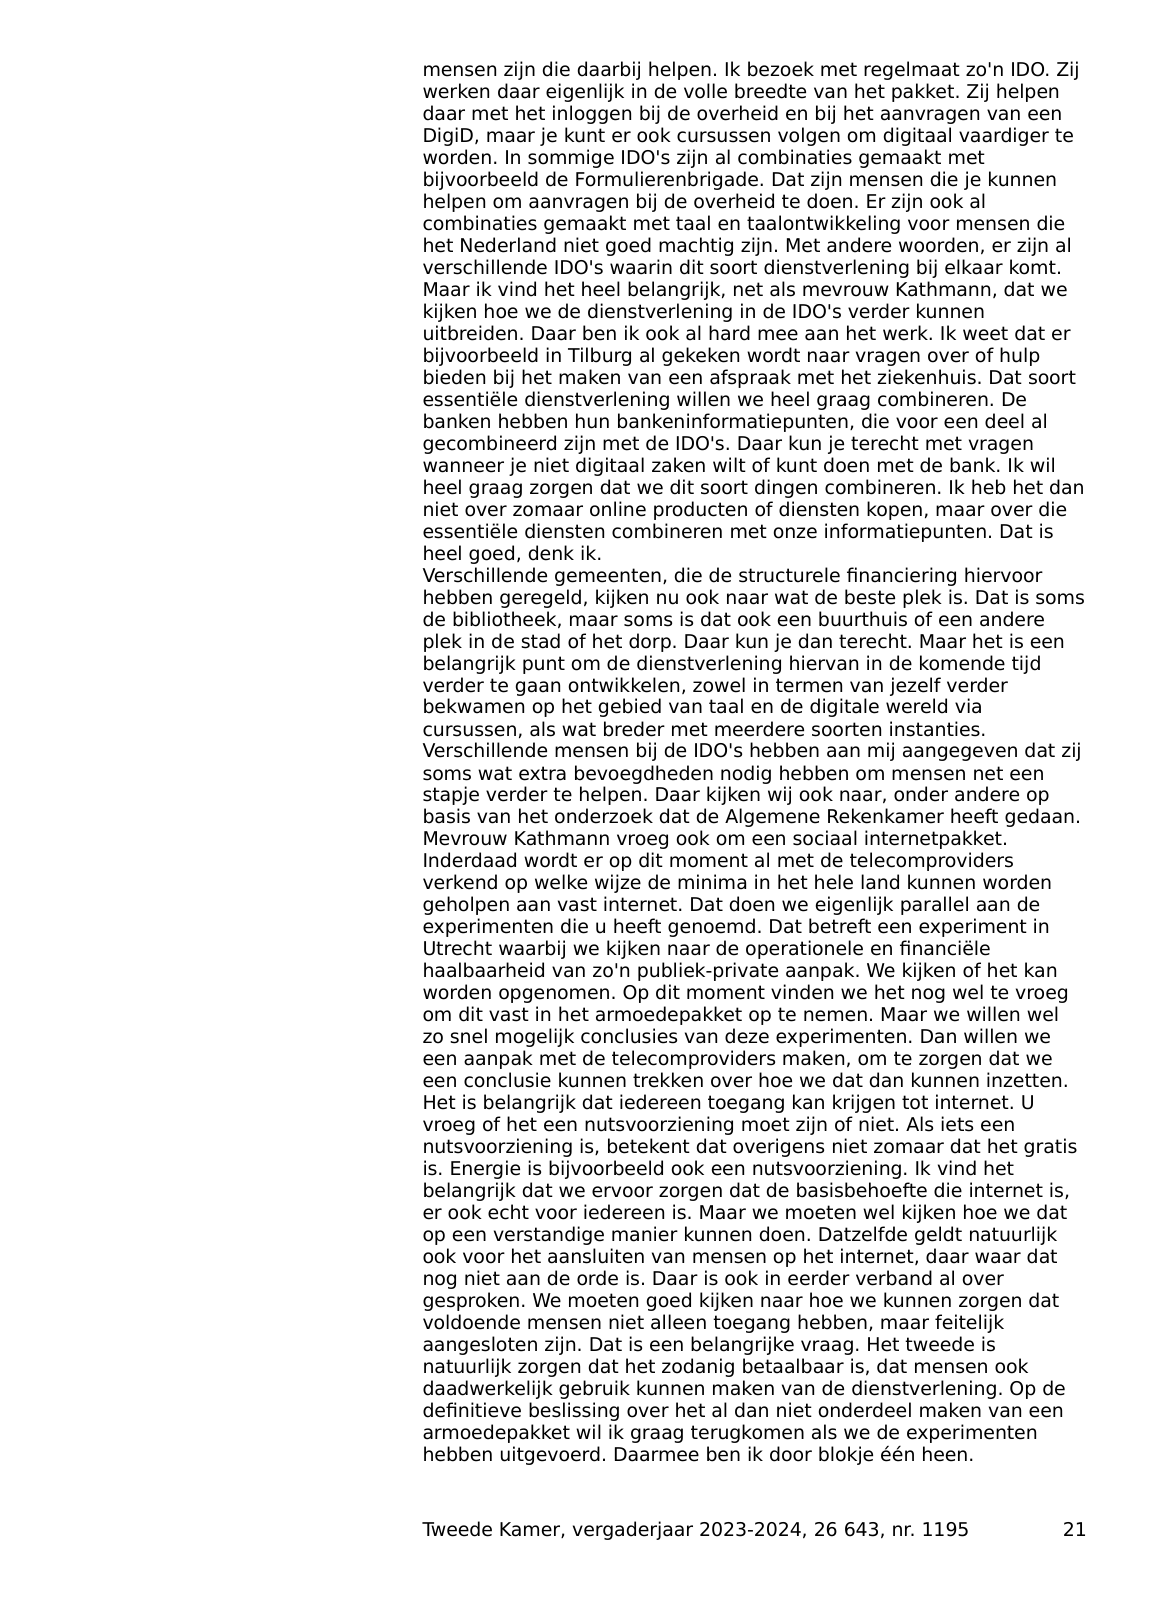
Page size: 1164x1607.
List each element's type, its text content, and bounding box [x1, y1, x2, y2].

text Maar ik vind het heel belangrijk, net als mevrouw Kathmann, dat we kijken hoe we de dienstverlening in de IDO's verder kunnen uitbreiden. Daar ben ik ook al hard mee aan het werk. Ik weet dat er bijvoorbeeld in Tilburg al gekeken wordt naar vragen over of hulp bieden bij het maken van een afspraak met het ziekenhuis. Dat soort essentiële dienstverlening willen we heel graag combineren. De banken hebben hun bankeninformatiepunten, die voor een deel al gecombineerd zijn met de IDO's. Daar kun je terecht met vragen wanneer je niet digitaal zaken wilt of kunt doen met de bank. Ik wil heel graag zorgen dat we dit soort dingen combineren. Ik heb het dan niet over zomaar online producten of diensten kopen, maar over die essentiële diensten combineren met onze informatiepunten. Dat is heel goed, denk ik. [422, 279, 1087, 564]
text Het is belangrijk dat iedereen toegang kan krijgen tot internet. U vroeg of het een nutsvoorziening moet zijn of niet. Als iets een nutsvoorziening is, betekent dat overigens niet zomaar dat het gratis is. Energie is bijvoorbeeld ook een nutsvoorziening. Ik vind het belangrijk dat we ervoor zorgen dat de basisbehoefte die internet is, er ook echt voor iedereen is. Maar we moeten wel kijken hoe we dat op een verstandige manier kunnen doen. Datzelfde geldt natuurlijk ook voor het aansluiten van mensen op het internet, daar waar dat nog niet aan de orde is. Daar is ook in eerder verband al over gesproken. We moeten goed kijken naar hoe we kunnen zorgen dat voldoende mensen niet alleen toegang hebben, maar feitelijk aangesloten zijn. Dat is een belangrijke vraag. Het tweede is natuurlijk zorgen dat het zodanig betaalbaar is, dat mensen ook daadwerkelijk gebruik kunnen maken van de dienstverlening. Op de definitieve beslissing over het al dan niet onderdeel maken van een armoedepakket wil ik graag terugkomen als we de experimenten hebben uitgevoerd. Daarmee ben ik door blokje één heen. [422, 1092, 1087, 1466]
text Verschillende gemeenten, die de structurele financiering hiervoor hebben geregeld, kijken nu ook naar wat de beste plek is. Dat is soms de bibliotheek, maar soms is dat ook een buurthuis of een andere plek in de stad of het dorp. Daar kun je dan terecht. Maar het is een belangrijk punt om de dienstverlening hiervan in de komende tijd verder te gaan ontwikkelen, zowel in termen van jezelf verder bekwamen op het gebied van taal en de digitale wereld via cursussen, als wat breder met meerdere soorten instanties. Verschillende mensen bij de IDO's hebben aan mij aangegeven dat zij soms wat extra bevoegdheden nodig hebben om mensen net een stapje verder te helpen. Daar kijken wij ook naar, onder andere op basis van het onderzoek dat de Algemene Rekenkamer heeft gedaan. [422, 564, 1087, 828]
text Mevrouw Kathmann vroeg ook om een sociaal internetpakket. Inderdaad wordt er op dit moment al met de telecomproviders verkend op welke wijze de minima in het hele land kunnen worden geholpen aan vast internet. Dat doen we eigenlijk parallel aan de experimenten die u heeft genoemd. Dat betreft een experiment in Utrecht waarbij we kijken naar de operationele en financiële haalbaarheid van zo'n publiek-private aanpak. We kijken of het kan worden opgenomen. Op dit moment vinden we het nog wel te vroeg om dit vast in het armoedepakket op te nemen. Maar we willen wel zo snel mogelijk conclusies van deze experimenten. Dan willen we een aanpak met de telecomproviders maken, om te zorgen dat we een conclusie kunnen trekken over hoe we dat dan kunnen inzetten. [422, 828, 1087, 1092]
text mensen zijn die daarbij helpen. Ik bezoek met regelmaat zo'n IDO. Zij werken daar eigenlijk in de volle breedte van het pakket. Zij helpen daar met het inloggen bij de overheid en bij het aanvragen van een DigiD, maar je kunt er ook cursussen volgen om digitaal vaardiger te worden. In sommige IDO's zijn al combinaties gemaakt met bijvoorbeeld de Formulierenbrigade. Dat zijn mensen die je kunnen helpen om aanvragen bij de overheid te doen. Er zijn ook al combinaties gemaakt met taal en taalontwikkeling voor mensen die het Nederland niet goed machtig zijn. Met andere woorden, er zijn al verschillende IDO's waarin dit soort dienstverlening bij elkaar komt. [422, 59, 1087, 279]
